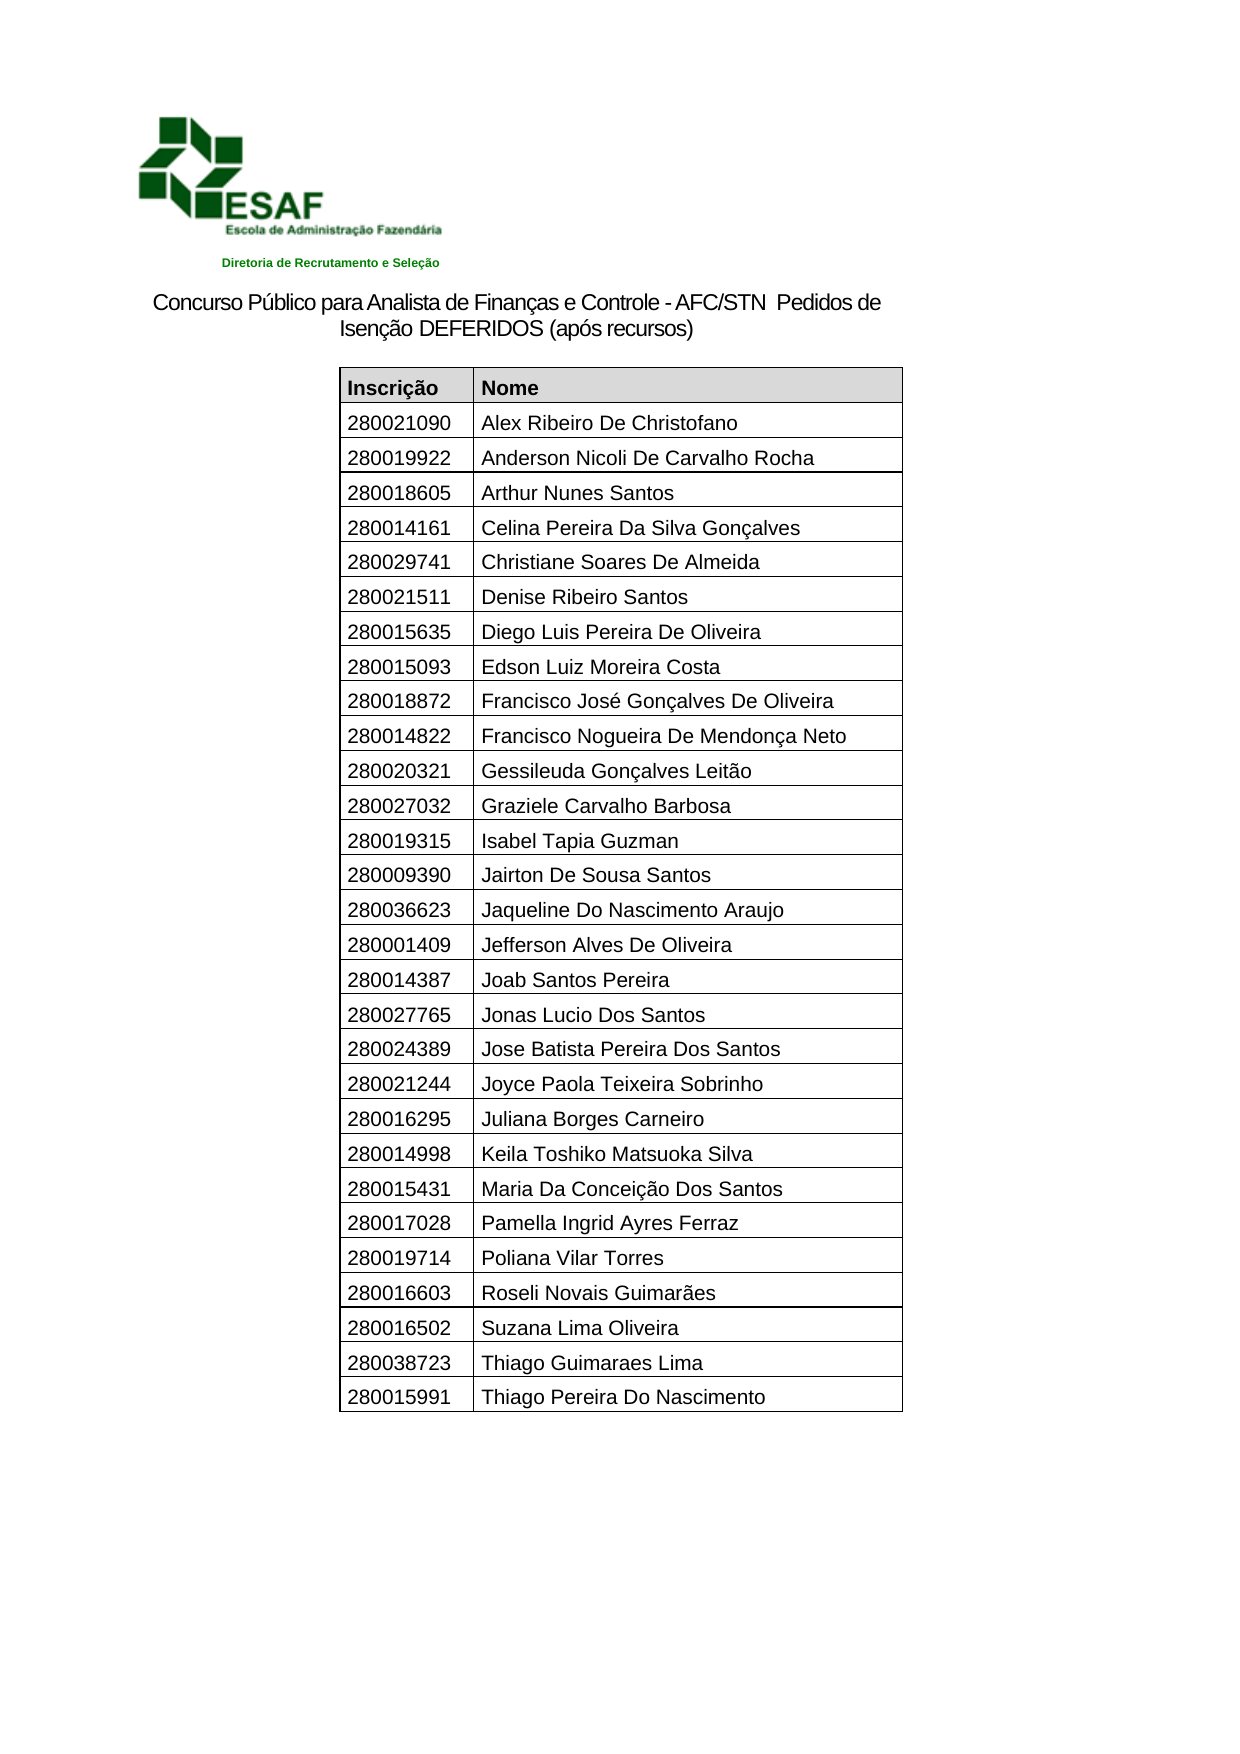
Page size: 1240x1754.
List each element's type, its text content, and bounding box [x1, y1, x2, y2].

table_cell Diego Luis Pereira De Oliveira [474, 612, 902, 645]
table_cell Joab Santos Pereira [474, 960, 902, 993]
table_cell 280021090 [341, 403, 473, 437]
table_cell 280019315 [341, 820, 473, 854]
table_cell 280015635 [341, 612, 473, 645]
table_cell Gessileuda Gonçalves Leitão [474, 751, 902, 784]
table_cell Thiago Guimaraes Lima [474, 1342, 902, 1376]
table_header Nome [474, 368, 902, 402]
table_cell Suzana Lima Oliveira [474, 1308, 902, 1341]
table_cell 280027765 [341, 994, 473, 1028]
text Diretoria de Recrutamento e Seleção [133, 248, 1097, 272]
table_cell 280036623 [341, 890, 473, 924]
table_cell 280017028 [341, 1203, 473, 1237]
table_cell Christiane Soares De Almeida [474, 542, 902, 576]
table_cell Graziele Carvalho Barbosa [474, 786, 902, 819]
table_cell Edson Luiz Moreira Costa [474, 646, 902, 680]
table_cell 280038723 [341, 1342, 473, 1376]
table_cell Celina Pereira Da Silva Gonçalves [474, 507, 902, 541]
table_cell 280024389 [341, 1029, 473, 1063]
table_cell Arthur Nunes Santos [474, 473, 902, 506]
table_cell 280020321 [341, 751, 473, 784]
table_cell Francisco José Gonçalves De Oliveira [474, 681, 902, 715]
table_cell 280014822 [341, 716, 473, 750]
table_cell 280027032 [341, 786, 473, 819]
table_cell 280029741 [341, 542, 473, 576]
table_cell Francisco Nogueira De Mendonça Neto [474, 716, 902, 750]
table_cell Jonas Lucio Dos Santos [474, 994, 902, 1028]
table_cell 280015991 [341, 1377, 473, 1411]
table_cell Pamella Ingrid Ayres Ferraz [474, 1203, 902, 1237]
table_cell Alex Ribeiro De Christofano [474, 403, 902, 437]
table_cell Isabel Tapia Guzman [474, 820, 902, 854]
table_cell Thiago Pereira Do Nascimento [474, 1377, 902, 1411]
table_cell Joyce Paola Teixeira Sobrinho [474, 1064, 902, 1098]
table_cell 280014998 [341, 1134, 473, 1167]
table_cell Roseli Novais Guimarães [474, 1273, 902, 1306]
table_cell Jairton De Sousa Santos [474, 855, 902, 889]
table_cell 280019922 [341, 438, 473, 471]
table_cell 280016502 [341, 1308, 473, 1341]
table_cell 280018872 [341, 681, 473, 715]
table_cell Poliana Vilar Torres [474, 1238, 902, 1272]
table_cell 280021511 [341, 577, 473, 611]
table_cell 280018605 [341, 473, 473, 506]
table_cell Anderson Nicoli De Carvalho Rocha [474, 438, 902, 471]
table_cell Jefferson Alves De Oliveira [474, 925, 902, 958]
table_cell Juliana Borges Carneiro [474, 1099, 902, 1132]
table_cell 280001409 [341, 925, 473, 958]
table_cell 280016603 [341, 1273, 473, 1306]
table_cell 280014161 [341, 507, 473, 541]
table_cell 280015431 [341, 1168, 473, 1202]
table_cell 280016295 [341, 1099, 473, 1132]
table_cell Denise Ribeiro Santos [474, 577, 902, 611]
table_cell Maria Da Conceição Dos Santos [474, 1168, 902, 1202]
table_cell Jose Batista Pereira Dos Santos [474, 1029, 902, 1063]
table_cell Jaqueline Do Nascimento Araujo [474, 890, 902, 924]
text Concurso Público para Analista de Finanças e Controle - AFC/STN Pedidos de Isenção DEFERIDOS (após recursos) [133, 289, 901, 341]
table_cell 280019714 [341, 1238, 473, 1272]
table_cell 280014387 [341, 960, 473, 993]
table_cell 280015093 [341, 646, 473, 680]
table_cell 280021244 [341, 1064, 473, 1098]
table_cell Keila Toshiko Matsuoka Silva [474, 1134, 902, 1167]
table_header Inscrição [341, 368, 473, 402]
table_cell 280009390 [341, 855, 473, 889]
